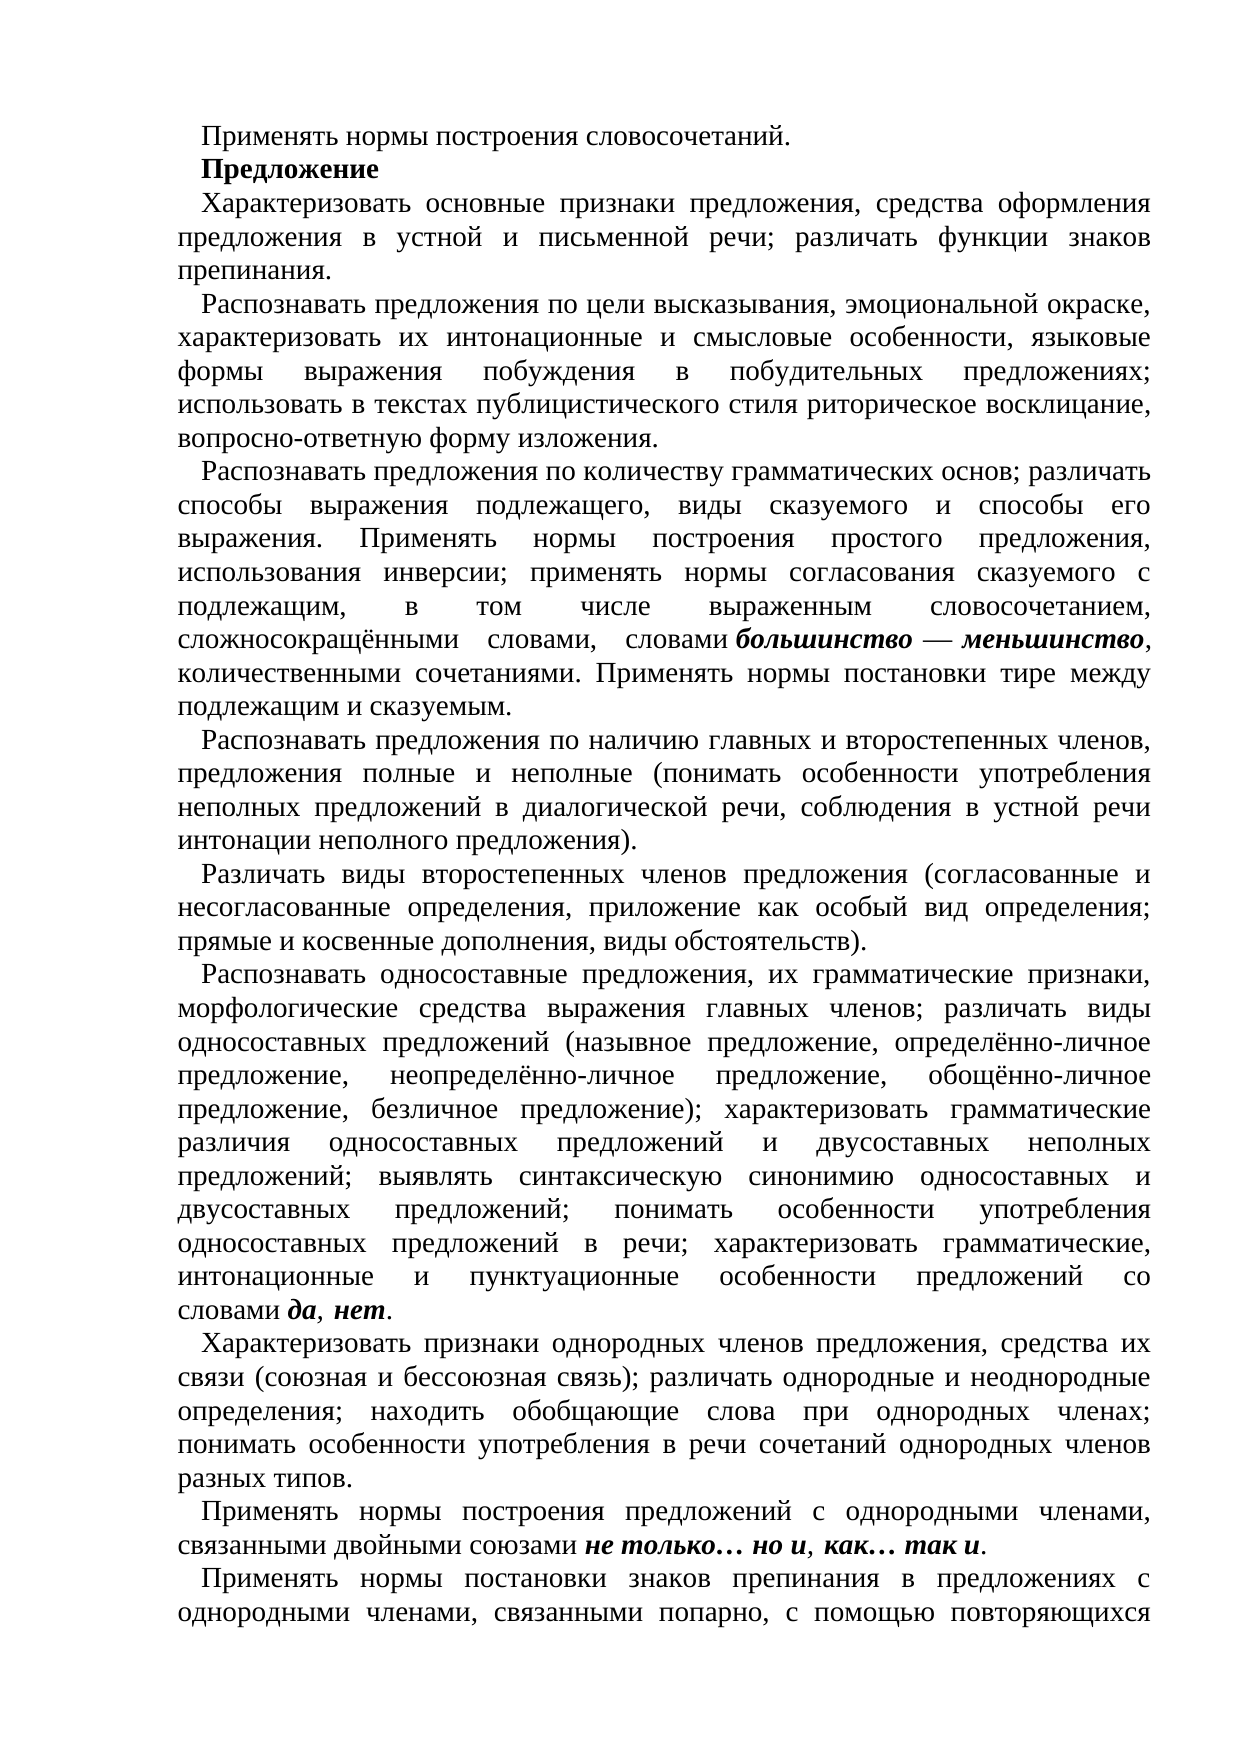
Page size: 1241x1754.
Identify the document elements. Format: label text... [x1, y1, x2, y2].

text Применять нормы построения словосочетаний. [177, 118, 1152, 152]
text Различать виды второстепенных членов предложения (согласованные и несогласованные определения, приложение как особый вид определения; прямые и косвенные дополнения, виды обстоятельств). [177, 856, 1152, 957]
text Характеризовать основные признаки предложения, средства оформления предложения в устной и письменной речи; различать функции знаков препинания. [177, 185, 1152, 286]
text Распознавать предложения по наличию главных и второстепенных членов, предложения полные и неполные (понимать особенности употребления неполных предложений в диалогической речи, соблюдения в устной речи интонации неполного предложения). [177, 722, 1152, 856]
text Предложение [177, 152, 1152, 185]
text Распознавать односоставные предложения, их грамматические признаки, морфологические средства выражения главных членов; различать виды односоставных предложений (назывное предложение, определённо-личное предложение, неопределённо-личное предложение, обощённо-личное предложение, безличное предложение); характеризовать грамматические различия односоставных предложений и двусоставных неполных предложений; выявлять синтаксическую синонимию односоставных и двусоставных предложений; понимать особенности употребления односоставных предложений в речи; характеризовать грамматические, интонационные и пунктуационные особенности предложений со словами да, нет. [177, 957, 1152, 1326]
text Применять нормы построения предложений с однородными членами, связанными двойными союзами не только… но и, как… так и. [177, 1493, 1152, 1560]
text Характеризовать признаки однородных членов предложения, средства их связи (союзная и бессоюзная связь); различать однородные и неоднородные определения; находить обобщающие слова при однородных членах; понимать особенности употребления в речи сочетаний однородных членов разных типов. [177, 1326, 1152, 1493]
text Применять нормы постановки знаков препинания в предложениях с однородными членами, связанными попарно, с помощью повторяющихся [177, 1560, 1152, 1627]
text Распознавать предложения по цели высказывания, эмоциональной окраске, характеризовать их интонационные и смысловые особенности, языковые формы выражения побуждения в побудительных предложениях; использовать в текстах публицистического стиля риторическое восклицание, вопросно-ответную форму изложения. [177, 286, 1152, 453]
text Распознавать предложения по количеству грамматических основ; различать способы выражения подлежащего, виды сказуемого и способы его выражения. Применять нормы построения простого предложения, использования инверсии; применять нормы согласования сказуемого с подлежащим, в том числе выраженным словосочетанием, сложносокращёнными словами, словами большинство — меньшинство, количественными сочетаниями. Применять нормы постановки тире между подлежащим и сказуемым. [177, 453, 1152, 722]
